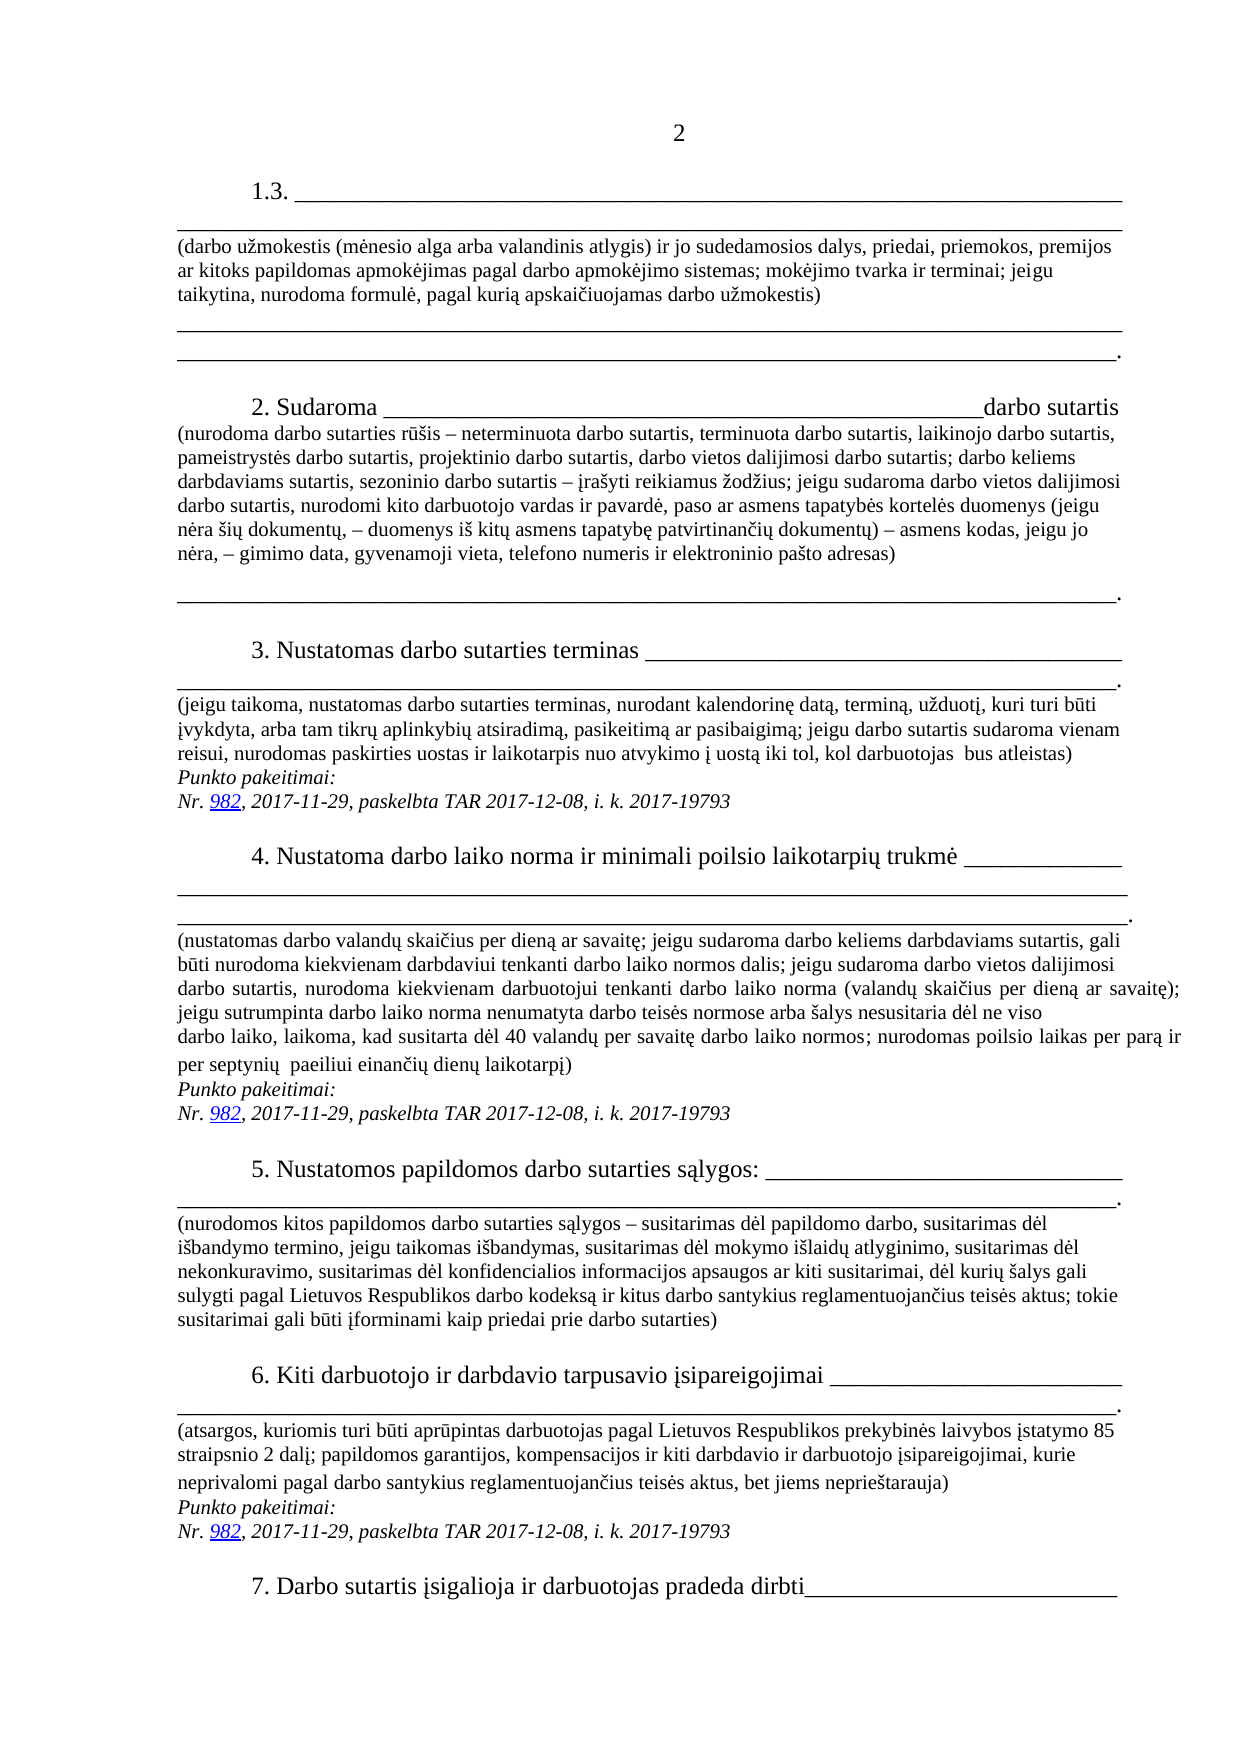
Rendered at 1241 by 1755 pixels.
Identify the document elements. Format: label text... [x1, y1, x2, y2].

text Punkto pakeitimai: [177, 764, 1181, 789]
text ____________________________________________________________________________ [177, 870, 1193, 899]
text darbdaviams sutartis, sezoninio darbo sutartis – įrašyti reikiamus žodžius; jeigu sudaroma darbo vietos dalijimosi [177, 469, 1181, 493]
text nėra, – gimimo data, gyvenamoji vieta, telefono numeris ir elektroninio pašto adresas) [177, 541, 1181, 565]
text (nurodoma darbo sutarties rūšis – neterminuota darbo sutartis, terminuota darbo sutartis, laikinojo darbo sutartis, [177, 421, 1181, 445]
text . [177, 577, 1181, 606]
text 7. Darbo sutartis įsigalioja ir darbuotojas pradeda dirbti_________________________ [177, 1571, 1181, 1600]
text darbo laiko, laikoma, kad susitarta dėl 40 valandų per savaitę darbo laiko normos; nurodomas poilsio laikas per parą ir per septynių paeiliui einančių dienų laikotarpį) [177, 1024, 1181, 1077]
text Nr. 982, 2017-11-29, paskelbta TAR 2017-12-08, i. k. 2017-19793 [177, 1519, 1181, 1543]
text . [177, 335, 1181, 363]
text . [177, 664, 1181, 692]
text pameistrystės darbo sutartis, projektinio darbo sutartis, darbo vietos dalijimosi darbo sutartis; darbo keliems [177, 445, 1181, 469]
text Nr. 982, 2017-11-29, paskelbta TAR 2017-12-08, i. k. 2017-19793 [177, 1101, 1181, 1125]
text būti nurodoma kiekvienam darbdaviui tenkanti darbo laiko normos dalis; jeigu sudaroma darbo vietos dalijimosi [177, 952, 1181, 976]
text (jeigu taikoma, nustatomas darbo sutarties terminas, nurodant kalendorinę datą, terminą, užduotį, kuri turi būti [177, 692, 1181, 716]
text darbo sutartis, nurodomi kito darbuotojo vardas ir pavardė, paso ar asmens tapatybės kortelės duomenys (jeigu [177, 493, 1181, 517]
text nekonkuravimo, susitarimas dėl konfidencialios informacijos apsaugos ar kiti susitarimai, dėl kurių šalys gali [177, 1259, 1181, 1283]
text taikytina, nurodoma formulė, pagal kurią apskaičiuojamas darbo užmokestis) [177, 282, 1181, 306]
text Punkto pakeitimai: [177, 1077, 1181, 1101]
text 5. Nustatomos papildomos darbo sutarties sąlygos: [177, 1154, 1181, 1182]
text . [177, 1389, 1181, 1418]
text ____________________________________________________________________________. [177, 899, 1193, 928]
text nėra šių dokumentų, – duomenys iš kitų asmens tapatybę patvirtinančių dokumentų) – asmens kodas, jeigu jo [177, 517, 1181, 541]
text (nurodomos kitos papildomos darbo sutarties sąlygos – susitarimas dėl papildomo darbo, susitarimas dėl [177, 1211, 1181, 1235]
text 1.3. [177, 176, 1181, 205]
text . [177, 1182, 1181, 1211]
text 2. Sudaroma ________________________________________________darbo sutartis [177, 392, 1181, 421]
text 3. Nustatomas darbo sutarties terminas [177, 635, 1181, 664]
text išbandymo termino, jeigu taikomas išbandymas, susitarimas dėl mokymo išlaidų atlyginimo, susitarimas dėl [177, 1235, 1181, 1259]
text darbo sutartis, nurodoma kiekvienam darbuotojui tenkanti darbo laiko norma (valandų skaičius per dieną ar savaitę); jeigu sutrumpinta darbo laiko norma nenumatyta darbo teisės normose arba šalys nesusitaria dėl ne viso [177, 976, 1181, 1024]
text (atsargos, kuriomis turi būti aprūpintas darbuotojas pagal Lietuvos Respublikos prekybinės laivybos įstatymo 85 [177, 1418, 1181, 1442]
text straipsnio 2 dalį; papildomos garantijos, kompensacijos ir kiti darbdavio ir darbuotojo įsipareigojimai, kurie [177, 1442, 1181, 1466]
text neprivalomi pagal darbo santykius reglamentuojančius teisės aktus, bet jiems neprieštarauja) [177, 1466, 1181, 1494]
text Punkto pakeitimai: [177, 1494, 1181, 1519]
text 4. Nustatoma darbo laiko norma ir minimali poilsio laikotarpių trukmė [177, 841, 1181, 870]
text reisui, nurodomas paskirties uostas ir laikotarpis nuo atvykimo į uostą iki tol, kol darbuotojas bus atleistas) [177, 741, 1181, 764]
text 6. Kiti darbuotojo ir darbdavio tarpusavio įsipareigojimai [251, 1360, 1181, 1389]
text sulygti pagal Lietuvos Respublikos darbo kodeksą ir kitus darbo santykius reglamentuojančius teisės aktus; tokie [177, 1283, 1181, 1307]
text ar kitoks papildomas apmokėjimas pagal darbo apmokėjimo sistemas; mokėjimo tvarka ir terminai; jeigu [177, 258, 1181, 282]
text (nustatomas darbo valandų skaičius per dieną ar savaitę; jeigu sudaroma darbo keliems darbdaviams sutartis, gali [177, 928, 1181, 952]
text Nr. 982, 2017-11-29, paskelbta TAR 2017-12-08, i. k. 2017-19793 [177, 789, 1181, 813]
text įvykdyta, arba tam tikrų aplinkybių atsiradimą, pasikeitimą ar pasibaigimą; jeigu darbo sutartis sudaroma vienam [177, 716, 1181, 741]
text (darbo užmokestis (mėnesio alga arba valandinis atlygis) ir jo sudedamosios dalys, priedai, priemokos, premijos [177, 234, 1181, 258]
text susitarimai gali būti įforminami kaip priedai prie darbo sutarties) [177, 1307, 1181, 1331]
